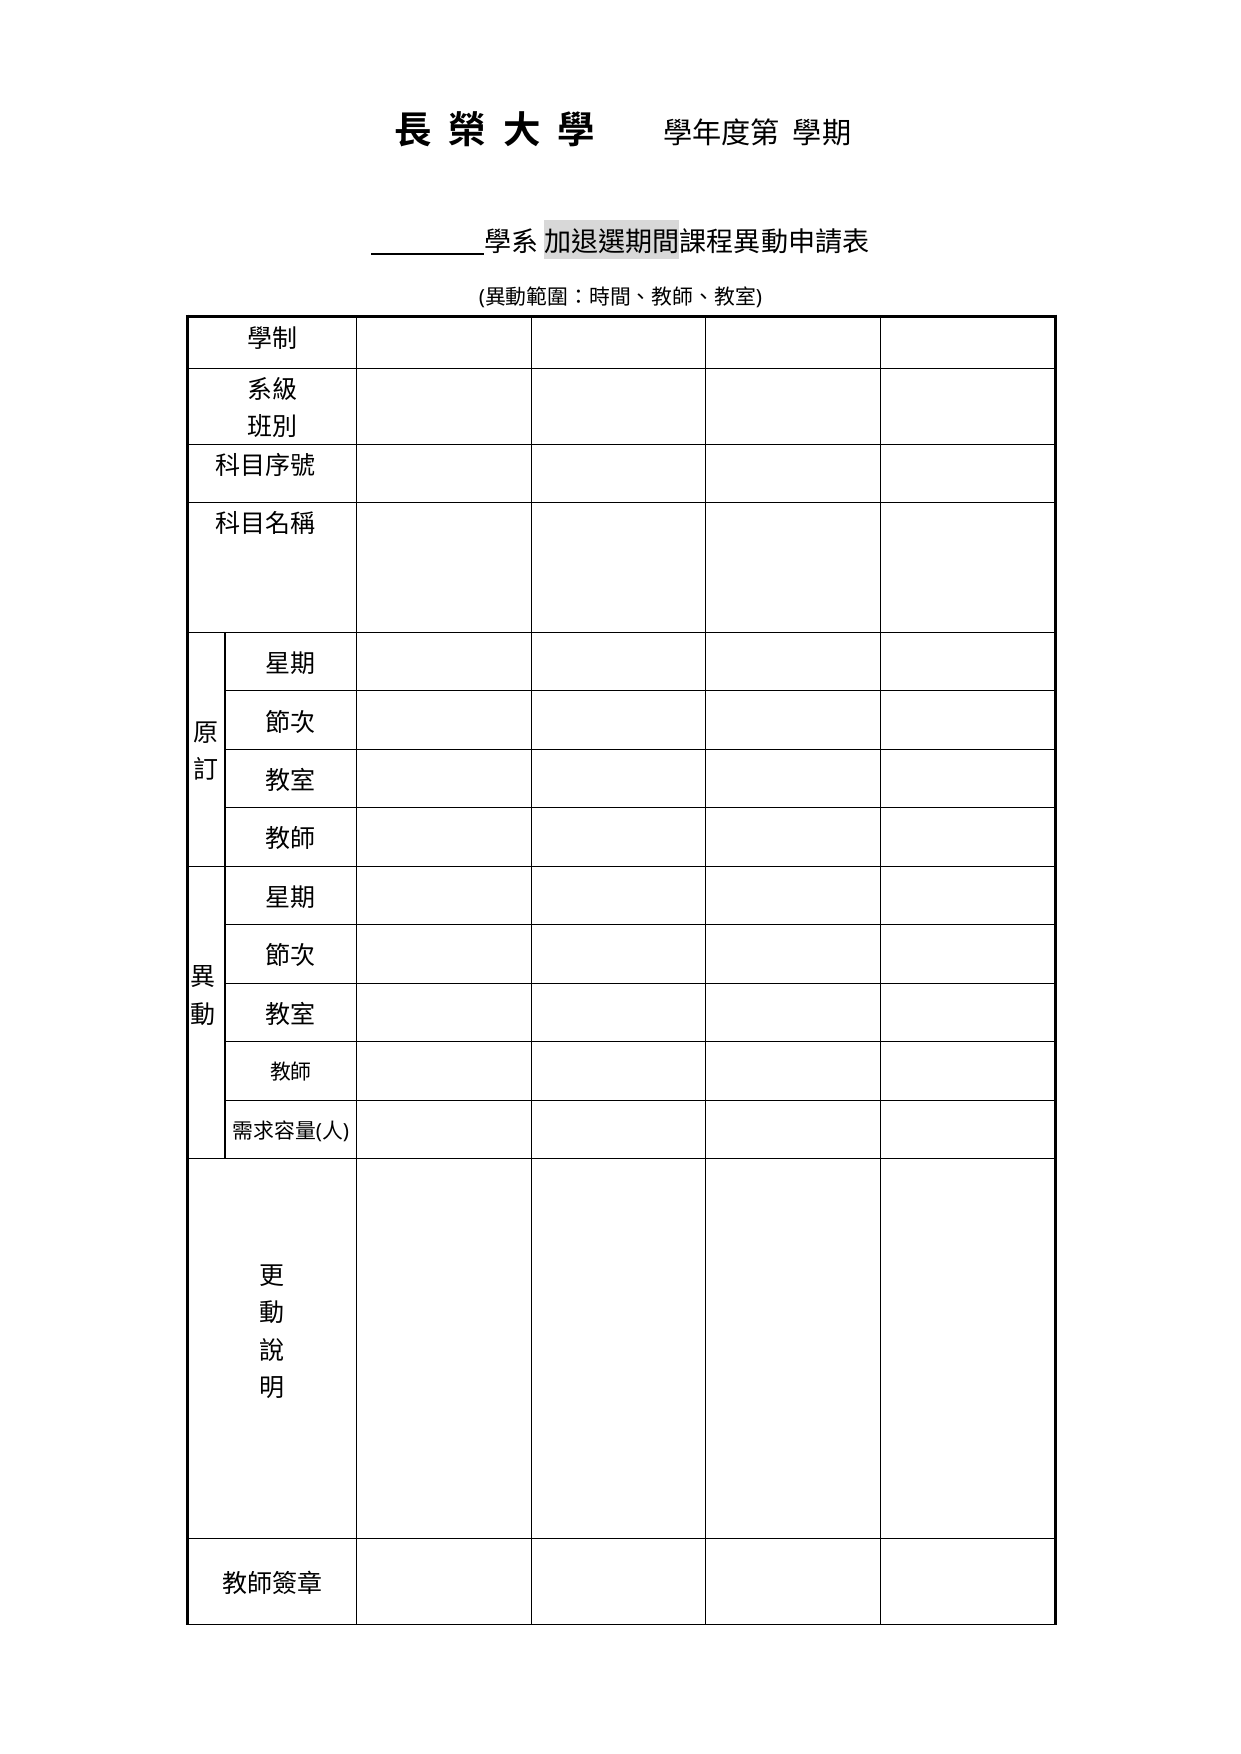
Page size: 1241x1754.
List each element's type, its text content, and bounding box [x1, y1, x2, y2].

table_cell [881, 808, 1054, 866]
table_cell [881, 445, 1054, 502]
table_cell [532, 1042, 705, 1099]
table_cell [881, 503, 1054, 632]
table_cell [881, 1539, 1054, 1624]
table_header [881, 318, 1054, 367]
table_cell [706, 808, 880, 866]
table_cell 原訂 [189, 633, 224, 866]
table_cell [881, 691, 1054, 749]
table_cell [532, 984, 705, 1041]
table_cell [532, 633, 705, 690]
table_cell [357, 369, 531, 443]
table_cell [357, 1159, 531, 1538]
table_cell [532, 1159, 705, 1538]
table_cell [357, 925, 531, 983]
table_cell [706, 1042, 880, 1099]
table_cell [706, 503, 880, 632]
table_cell 科目序號 [189, 445, 356, 502]
table_cell 科目名稱 [189, 503, 356, 632]
table_cell 教室 [226, 750, 356, 807]
table_cell [706, 984, 880, 1041]
table_cell [357, 984, 531, 1041]
table_cell [532, 503, 705, 632]
table_cell [706, 750, 880, 807]
table_cell [532, 867, 705, 924]
table_cell 教室 [226, 984, 356, 1041]
table_cell [357, 691, 531, 749]
table_cell 教師簽章 [189, 1539, 356, 1624]
table_cell [357, 503, 531, 632]
table_cell [357, 808, 531, 866]
table_cell [532, 445, 705, 502]
table_cell [881, 1042, 1054, 1099]
table_cell [706, 1539, 880, 1624]
table_cell 教師 [226, 1042, 356, 1099]
table_cell [881, 867, 1054, 924]
table_cell [357, 750, 531, 807]
table_cell [881, 633, 1054, 690]
table_cell [532, 925, 705, 983]
table_header [706, 318, 880, 367]
table_cell [706, 369, 880, 443]
table_cell [532, 369, 705, 443]
text 學系 加退選期間課程異動申請表 [187, 202, 1053, 277]
table_cell 需求容量(人) [226, 1101, 356, 1158]
table_cell 星期 [226, 633, 356, 690]
table_cell [357, 445, 531, 502]
table_cell [706, 1159, 880, 1538]
table_cell 系級 班別 [189, 369, 356, 443]
table_cell [881, 925, 1054, 983]
table_cell [881, 984, 1054, 1041]
table_header [532, 318, 705, 367]
table_cell [706, 445, 880, 502]
table_cell [357, 1042, 531, 1099]
table_header [357, 318, 531, 367]
text (異動範圍：時間、教師、教室) [187, 277, 1053, 314]
table_cell [881, 369, 1054, 443]
table_cell [357, 867, 531, 924]
table_cell [706, 633, 880, 690]
table_cell 星期 [226, 867, 356, 924]
table_cell [532, 691, 705, 749]
table_cell [706, 1101, 880, 1158]
table_cell 節次 [226, 925, 356, 983]
table_cell [706, 925, 880, 983]
table_cell [532, 1539, 705, 1624]
table_cell 節次 [226, 691, 356, 749]
table_cell [532, 750, 705, 807]
table_cell [357, 1539, 531, 1624]
table_cell [881, 1101, 1054, 1158]
table_cell [706, 867, 880, 924]
table_cell [532, 808, 705, 866]
table_cell [881, 750, 1054, 807]
table_cell 教師 [226, 808, 356, 866]
table_cell [881, 1159, 1054, 1538]
table_cell 異動 [189, 867, 224, 1158]
table_cell 更 動 說 明 [189, 1159, 356, 1538]
table_cell [706, 691, 880, 749]
table_cell [357, 633, 531, 690]
table_cell [357, 1101, 531, 1158]
table_cell [532, 1101, 705, 1158]
text 長 榮 大 學 學年度第 學期 [187, 89, 1053, 164]
table_header 學制 [189, 318, 356, 367]
